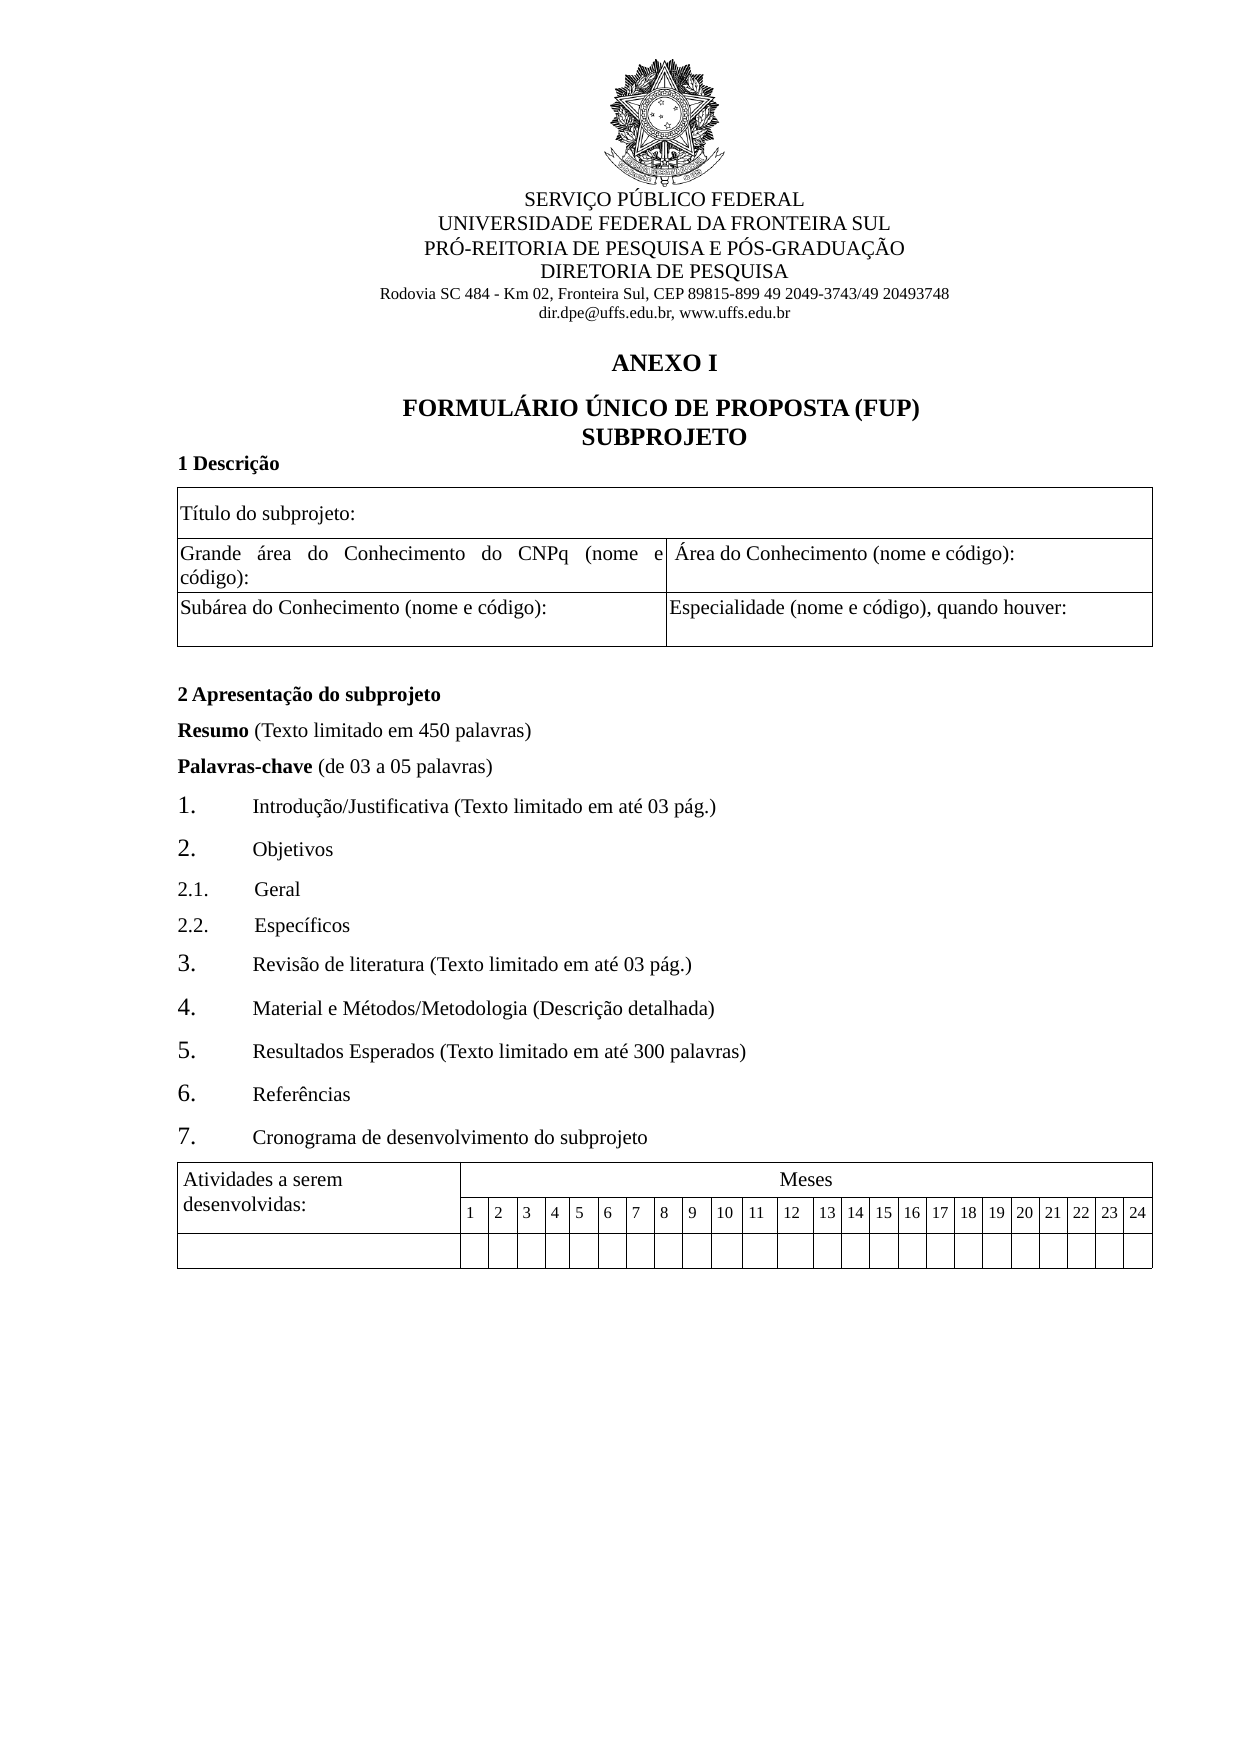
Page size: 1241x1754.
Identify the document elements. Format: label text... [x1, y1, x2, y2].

list Objetivos [177, 833, 1152, 862]
table_cell 21 [1040, 1198, 1067, 1232]
table_cell 22 [1068, 1198, 1095, 1232]
table_cell [1068, 1234, 1095, 1268]
table_cell 1 [461, 1198, 488, 1232]
table_cell [955, 1234, 982, 1268]
table_cell 6 [599, 1198, 626, 1232]
table_cell 23 [1096, 1198, 1123, 1232]
table_cell Grande área do Conhecimento do CNPq (nome e código): [178, 539, 666, 592]
table_cell 13 [814, 1198, 841, 1232]
table_cell [899, 1234, 926, 1268]
table_cell [1012, 1234, 1039, 1268]
table_cell 10 [712, 1198, 742, 1232]
table_header Atividades a serem desenvolvidas: [178, 1163, 460, 1232]
list Resultados Esperados (Texto limitado em até 300 palavras) [177, 1035, 1152, 1063]
table_cell [1124, 1234, 1152, 1268]
table_cell [570, 1234, 598, 1268]
list Geral [177, 876, 1152, 901]
table_cell [1096, 1234, 1123, 1268]
subtitle FORMULÁRIO ÚNICO DE PROPOSTA (FUP) [177, 393, 1152, 422]
table_cell 19 [983, 1198, 1011, 1232]
table_cell [461, 1234, 488, 1268]
list Específicos [177, 912, 1152, 937]
table_cell Área do Conhecimento (nome e código): [667, 539, 1152, 592]
table_cell [712, 1234, 742, 1268]
text Resumo (Texto limitado em 450 palavras) [177, 718, 1152, 742]
table_cell Subárea do Conhecimento (nome e código): [178, 593, 666, 646]
table_cell [1040, 1234, 1067, 1268]
table_cell [178, 1234, 460, 1268]
table_cell 20 [1012, 1198, 1039, 1232]
text 2 Apresentação do subprojeto [177, 682, 1152, 706]
table_cell 2 [489, 1198, 517, 1232]
table_cell 5 [570, 1198, 598, 1232]
table_cell 12 [778, 1198, 813, 1232]
table_cell 11 [743, 1198, 777, 1232]
text ANEXO I [177, 348, 1152, 377]
table_cell [743, 1234, 777, 1268]
table_cell Especialidade (nome e código), quando houver: [667, 593, 1152, 646]
table_cell [546, 1234, 569, 1268]
list Cronograma de desenvolvimento do subprojeto [177, 1121, 1152, 1150]
list Material e Métodos/Metodologia (Descrição detalhada) [177, 992, 1152, 1020]
table_header Título do subprojeto: [178, 488, 1152, 538]
table_header Meses [461, 1163, 1152, 1197]
subtitle 1 Descrição [177, 451, 1152, 475]
table_cell 18 [955, 1198, 982, 1232]
list Referências [177, 1078, 1152, 1107]
table_cell 16 [899, 1198, 926, 1232]
table_cell [927, 1234, 954, 1268]
table_cell 8 [655, 1198, 682, 1232]
table_cell 14 [842, 1198, 869, 1232]
table_cell 4 [546, 1198, 569, 1232]
table_cell [778, 1234, 813, 1268]
table_cell 7 [627, 1198, 654, 1232]
table_cell 3 [518, 1198, 545, 1232]
table_cell [489, 1234, 517, 1268]
table_cell [599, 1234, 626, 1268]
table_cell 15 [870, 1198, 898, 1232]
text Palavras-chave (de 03 a 05 palavras) [177, 754, 1152, 778]
table_cell [814, 1234, 841, 1268]
list Revisão de literatura (Texto limitado em até 03 pág.) [177, 948, 1152, 977]
subtitle SUBPROJETO [177, 422, 1152, 451]
table_cell [983, 1234, 1011, 1268]
table_cell [683, 1234, 711, 1268]
table_cell [842, 1234, 869, 1268]
table_cell [518, 1234, 545, 1268]
table_cell [627, 1234, 654, 1268]
table_cell 17 [927, 1198, 954, 1232]
table_cell 24 [1124, 1198, 1152, 1232]
table_cell 9 [683, 1198, 711, 1232]
table_cell [870, 1234, 898, 1268]
table_cell [655, 1234, 682, 1268]
list Introdução/Justificativa (Texto limitado em até 03 pág.) [177, 790, 1152, 819]
